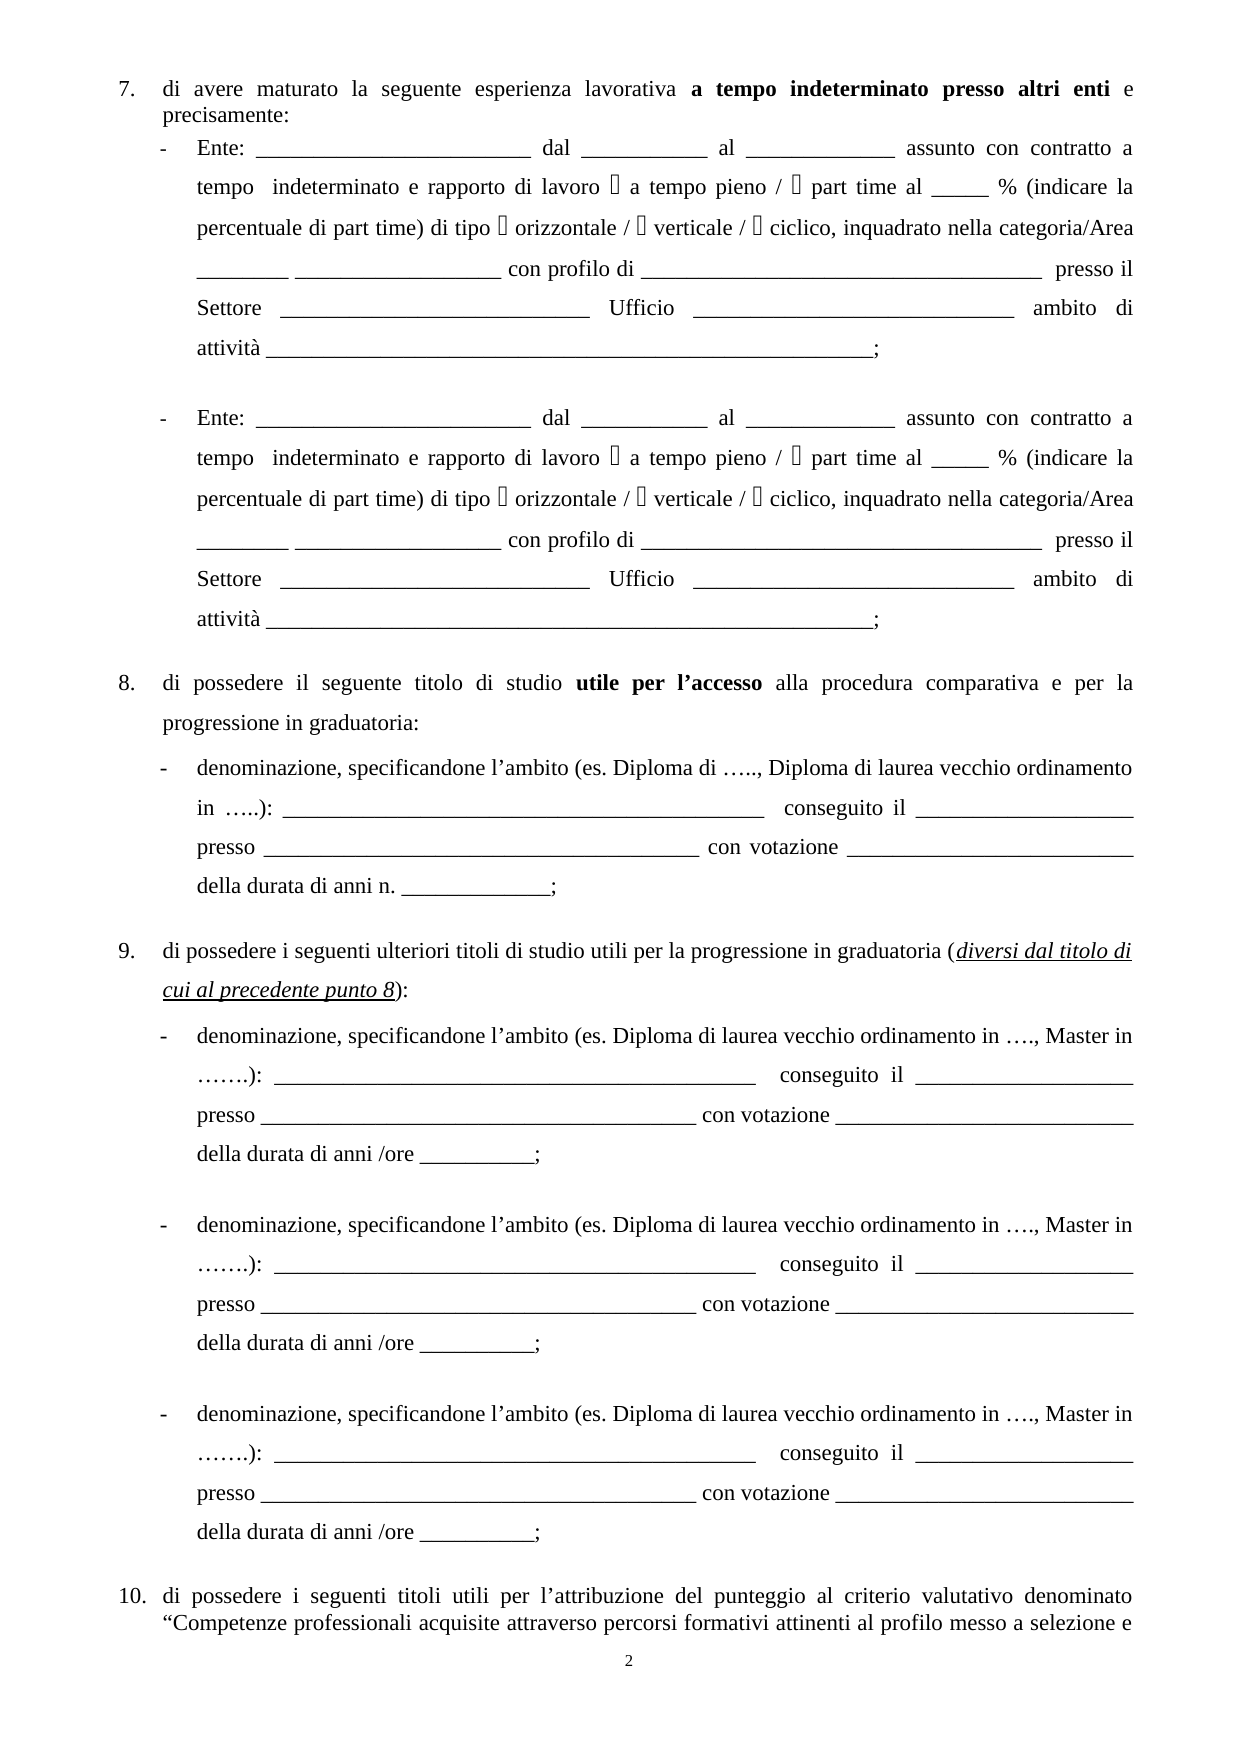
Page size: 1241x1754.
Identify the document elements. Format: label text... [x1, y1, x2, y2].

list di possedere il seguente titolo di studio utile per l’accesso alla procedura comparativa e per la progressione in graduatoria: [118, 669, 1134, 735]
list denominazione, specificandone l’ambito (es. Diploma di ….., Diploma di laurea vecchio ordinamento in …..): __________________________________________ conseguito il ___________________ presso ______________________________________ con votazione _________________________ della durata di anni n. _____________; [159, 754, 1134, 899]
list di avere maturato la seguente esperienza lavorativa a tempo indeterminato presso altri enti e precisamente: [118, 75, 1134, 128]
list denominazione, specificandone l’ambito (es. Diploma di laurea vecchio ordinamento in …., Master in …….): __________________________________________ conseguito il ___________________ presso ______________________________________ con votazione __________________________ della durata di anni /ore __________; [159, 1022, 1134, 1167]
list Ente: ________________________ dal ___________ al _____________ assunto con contratto a tempo indeterminato e rapporto di lavoro  a tempo pieno /  part time al _____ % (indicare la percentuale di part time) di tipo  orizzontale /  verticale /  ciclico, inquadrato nella categoria/Area ________ __________________ con profilo di ___________________________________ presso il Settore ___________________________ Ufficio ____________________________ ambito di attività _____________________________________________________; [159, 134, 1134, 360]
list di possedere i seguenti ulteriori titoli di studio utili per la progressione in graduatoria (diversi dal titolo di cui al precedente punto 8): [118, 937, 1134, 1003]
list denominazione, specificandone l’ambito (es. Diploma di laurea vecchio ordinamento in …., Master in …….): __________________________________________ conseguito il ___________________ presso ______________________________________ con votazione __________________________ della durata di anni /ore __________; [159, 1211, 1134, 1356]
list di possedere i seguenti titoli utili per l’attribuzione del punteggio al criterio valutativo denominato “Competenze professionali acquisite attraverso percorsi formativi attinenti al profilo messo a selezione e [118, 1582, 1134, 1635]
list Ente: ________________________ dal ___________ al _____________ assunto con contratto a tempo indeterminato e rapporto di lavoro  a tempo pieno /  part time al _____ % (indicare la percentuale di part time) di tipo  orizzontale /  verticale /  ciclico, inquadrato nella categoria/Area ________ __________________ con profilo di ___________________________________ presso il Settore ___________________________ Ufficio ____________________________ ambito di attività _____________________________________________________; [159, 404, 1134, 631]
list denominazione, specificandone l’ambito (es. Diploma di laurea vecchio ordinamento in …., Master in …….): __________________________________________ conseguito il ___________________ presso ______________________________________ con votazione __________________________ della durata di anni /ore __________; [159, 1399, 1134, 1544]
